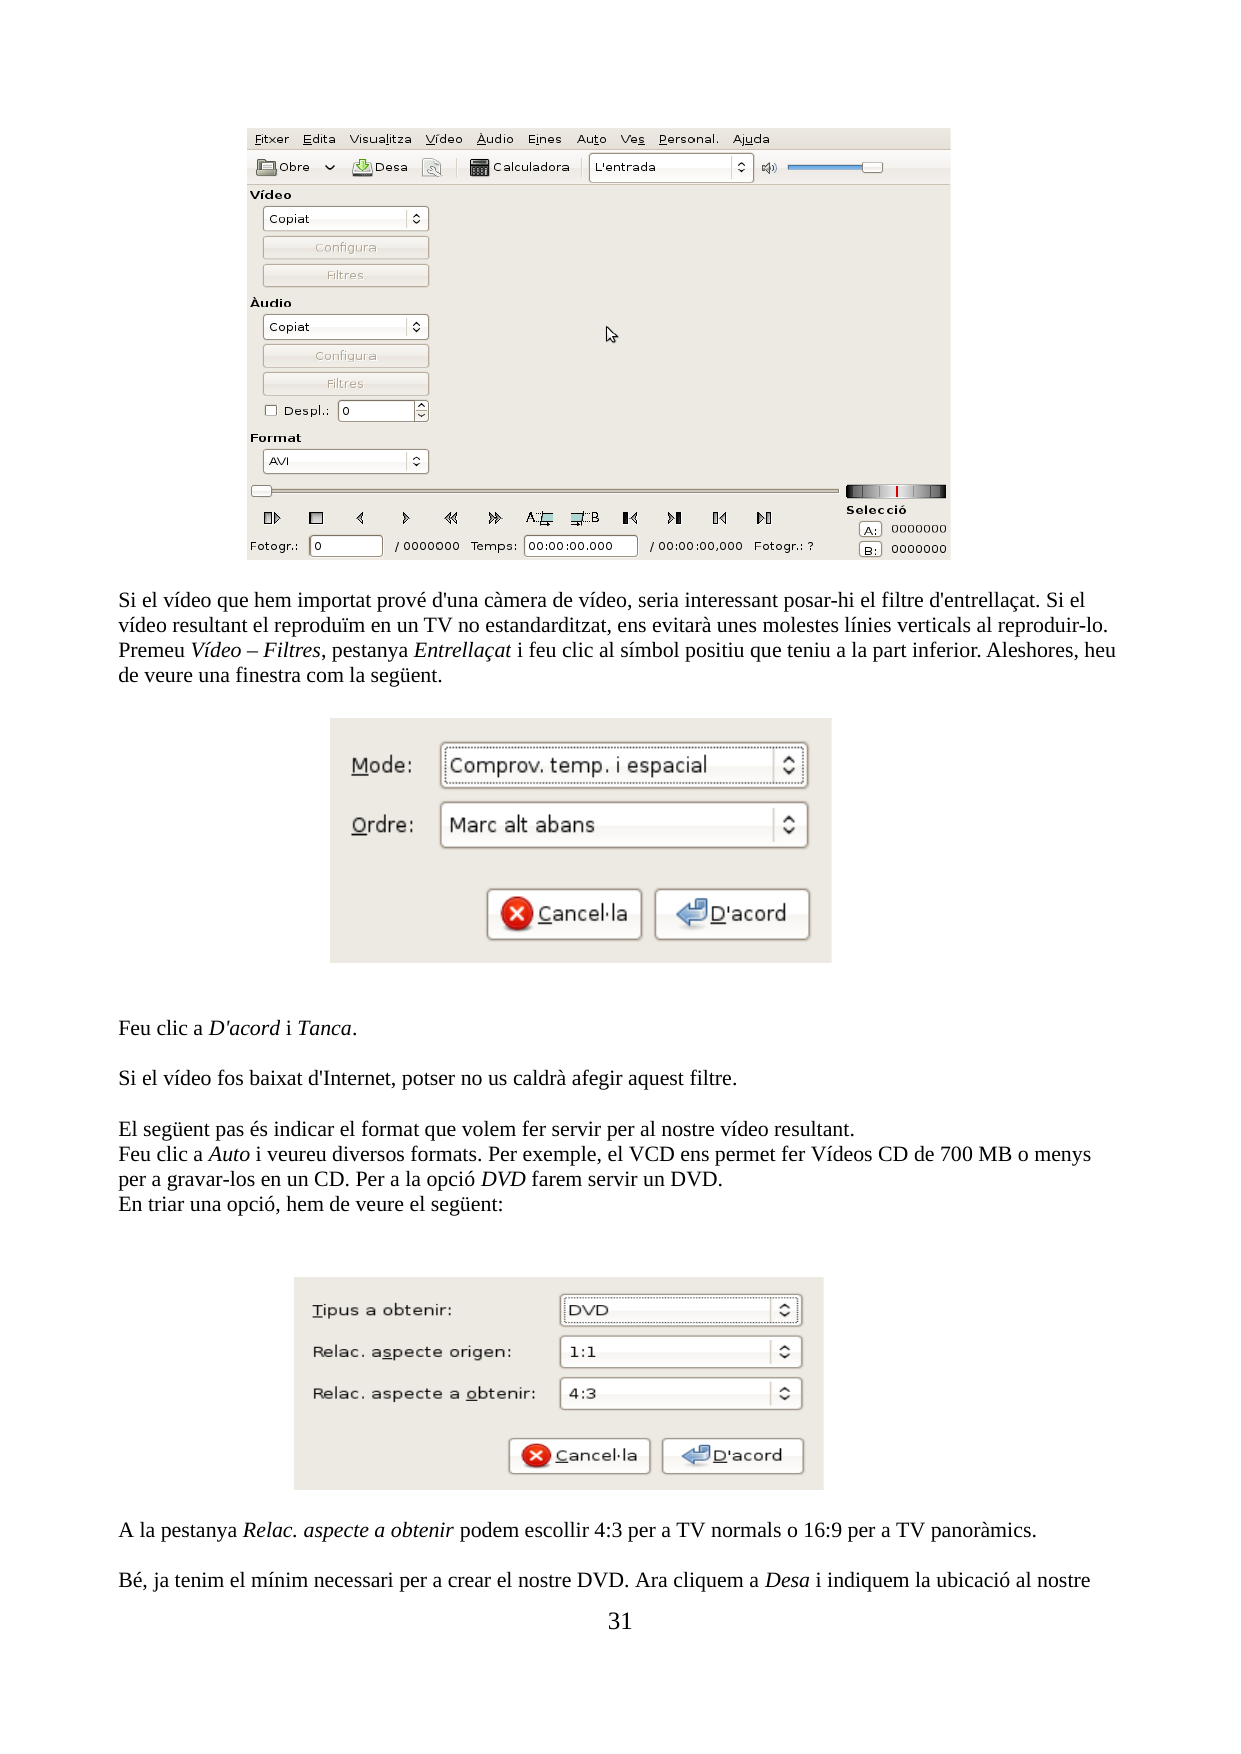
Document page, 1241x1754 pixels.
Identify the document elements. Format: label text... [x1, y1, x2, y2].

text Si el vídeo que hem importat prové d'una càmera de vídeo, seria interessant posar-hi el filtre d'entrellaçat. Si el vídeo resultant el reproduïm en un TV no estandarditzat, ens evitarà unes molestes línies verticals al reproduir-lo. Premeu Vídeo – Filtres, pestanya Entrellaçat i feu clic al símbol positiu que teniu a la part inferior. Aleshores, heu de veure una finestra com la següent. [118, 587, 1122, 687]
text En triar una opció, hem de veure el següent: [118, 1191, 1122, 1217]
text A la pestanya Relac. aspecte a obtenir podem escollir 4:3 per a TV normals o 16:9 per a TV panoràmics. [118, 1517, 1122, 1542]
picture [293, 1277, 824, 1490]
picture [330, 718, 832, 963]
text Feu clic a Auto i veureu diversos formats. Per exemple, el VCD ens permet fer Vídeos CD de 700 MB o menys per a gravar-los en un CD. Per a la opció DVD farem servir un DVD. [118, 1141, 1122, 1191]
picture [247, 128, 951, 560]
text Bé, ja tenim el mínim necessari per a crear el nostre DVD. Ara cliquem a Desa i indiquem la ubicació al nostre [118, 1567, 1122, 1592]
text Feu clic a D'acord i Tanca. [118, 1015, 1122, 1040]
text El següent pas és indicar el format que volem fer servir per al nostre vídeo resultant. [118, 1116, 1122, 1141]
text Si el vídeo fos baixat d'Internet, potser no us caldrà afegir aquest filtre. [118, 1065, 1122, 1091]
